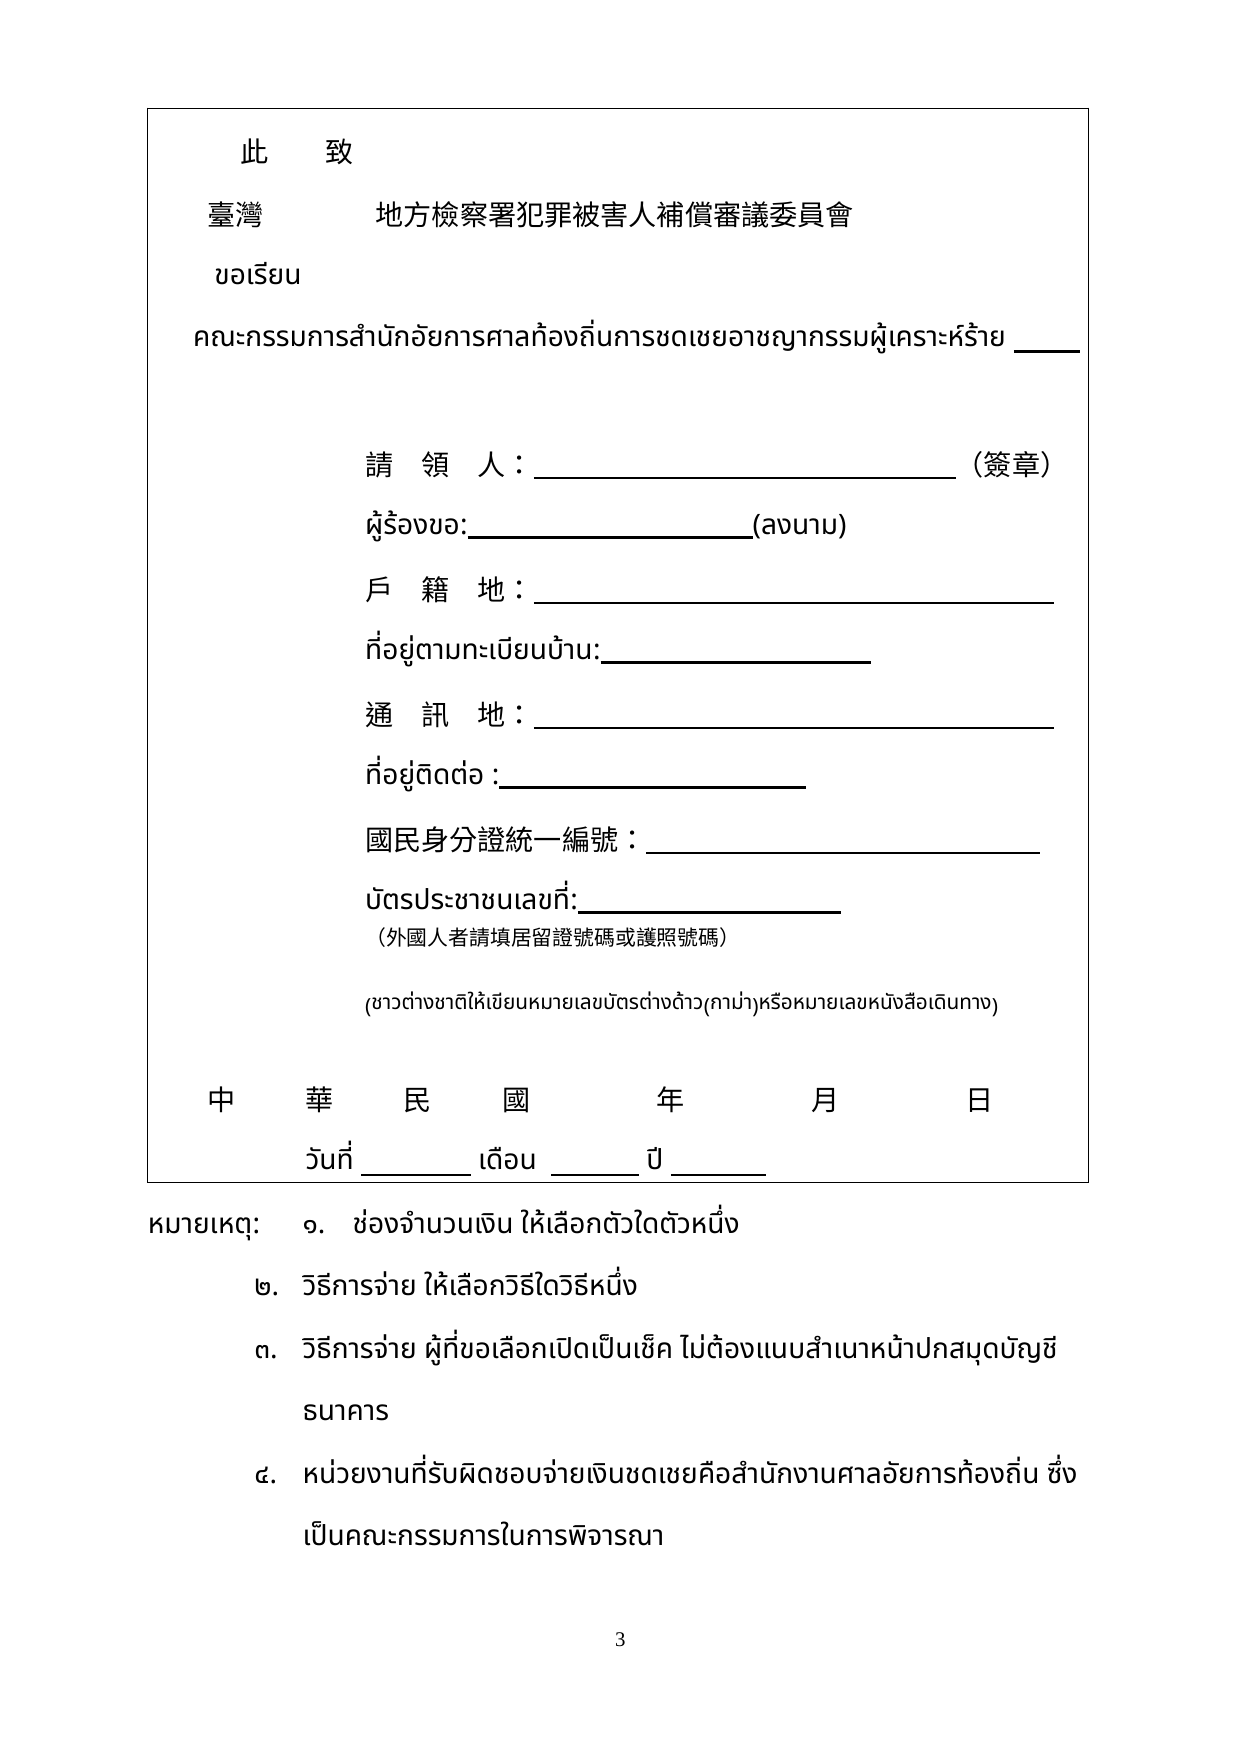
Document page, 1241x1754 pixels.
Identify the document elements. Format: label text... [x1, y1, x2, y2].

text ๒. วิธีการจ่าย ให้เลือกวิธีใดวิธีหนึ่ง [148, 1245, 1092, 1308]
table_cell 此 致 臺灣 地方檢察署犯罪被害人補償審議委員會 ขอเรียน คณะกรรมการสำนักอัยการศาลท้องถิ่นการชดเชยอาชญากรรมผู้เคราะห์ร้าย 請 領 人： （簽章） ผู้ร้องขอ: (ลงนาม) 戶 籍 地： ที่อยู่ตามทะเบียนบ้าน: 通 訊 地： ที่อยู่ติดต่อ : 國民身分證統一編號： บัตรประชาชนเลขที่: （外國人者請填居留證號碼或護照號碼） (ชาวต่างชาติให้เขียนหมายเลขบัตรต่างด้าว(กาม่า)หรือหมายเลขหนังสือเดินทาง) 中 華 民 國 年 月 日 วันที่ เดือน ปี [148, 109, 1088, 1182]
text หมายเหตุ: ๑. ช่องจำนวนเงิน ให้เลือกตัวใดตัวหนึ่ง [148, 1183, 1092, 1245]
text ๓. วิธีการจ่าย ผู้ที่ขอเลือกเปิดเป็นเช็ค ไม่ต้องแนบสำเนาหน้าปกสมุดบัญชีธนาคาร [148, 1308, 1092, 1433]
text ๔. หน่วยงานที่รับผิดชอบจ่ายเงินชดเชยคือสำนักงานศาลอัยการท้องถิ่น ซึ่งเป็นคณะกรรมการในการพิจารณา [148, 1433, 1092, 1558]
